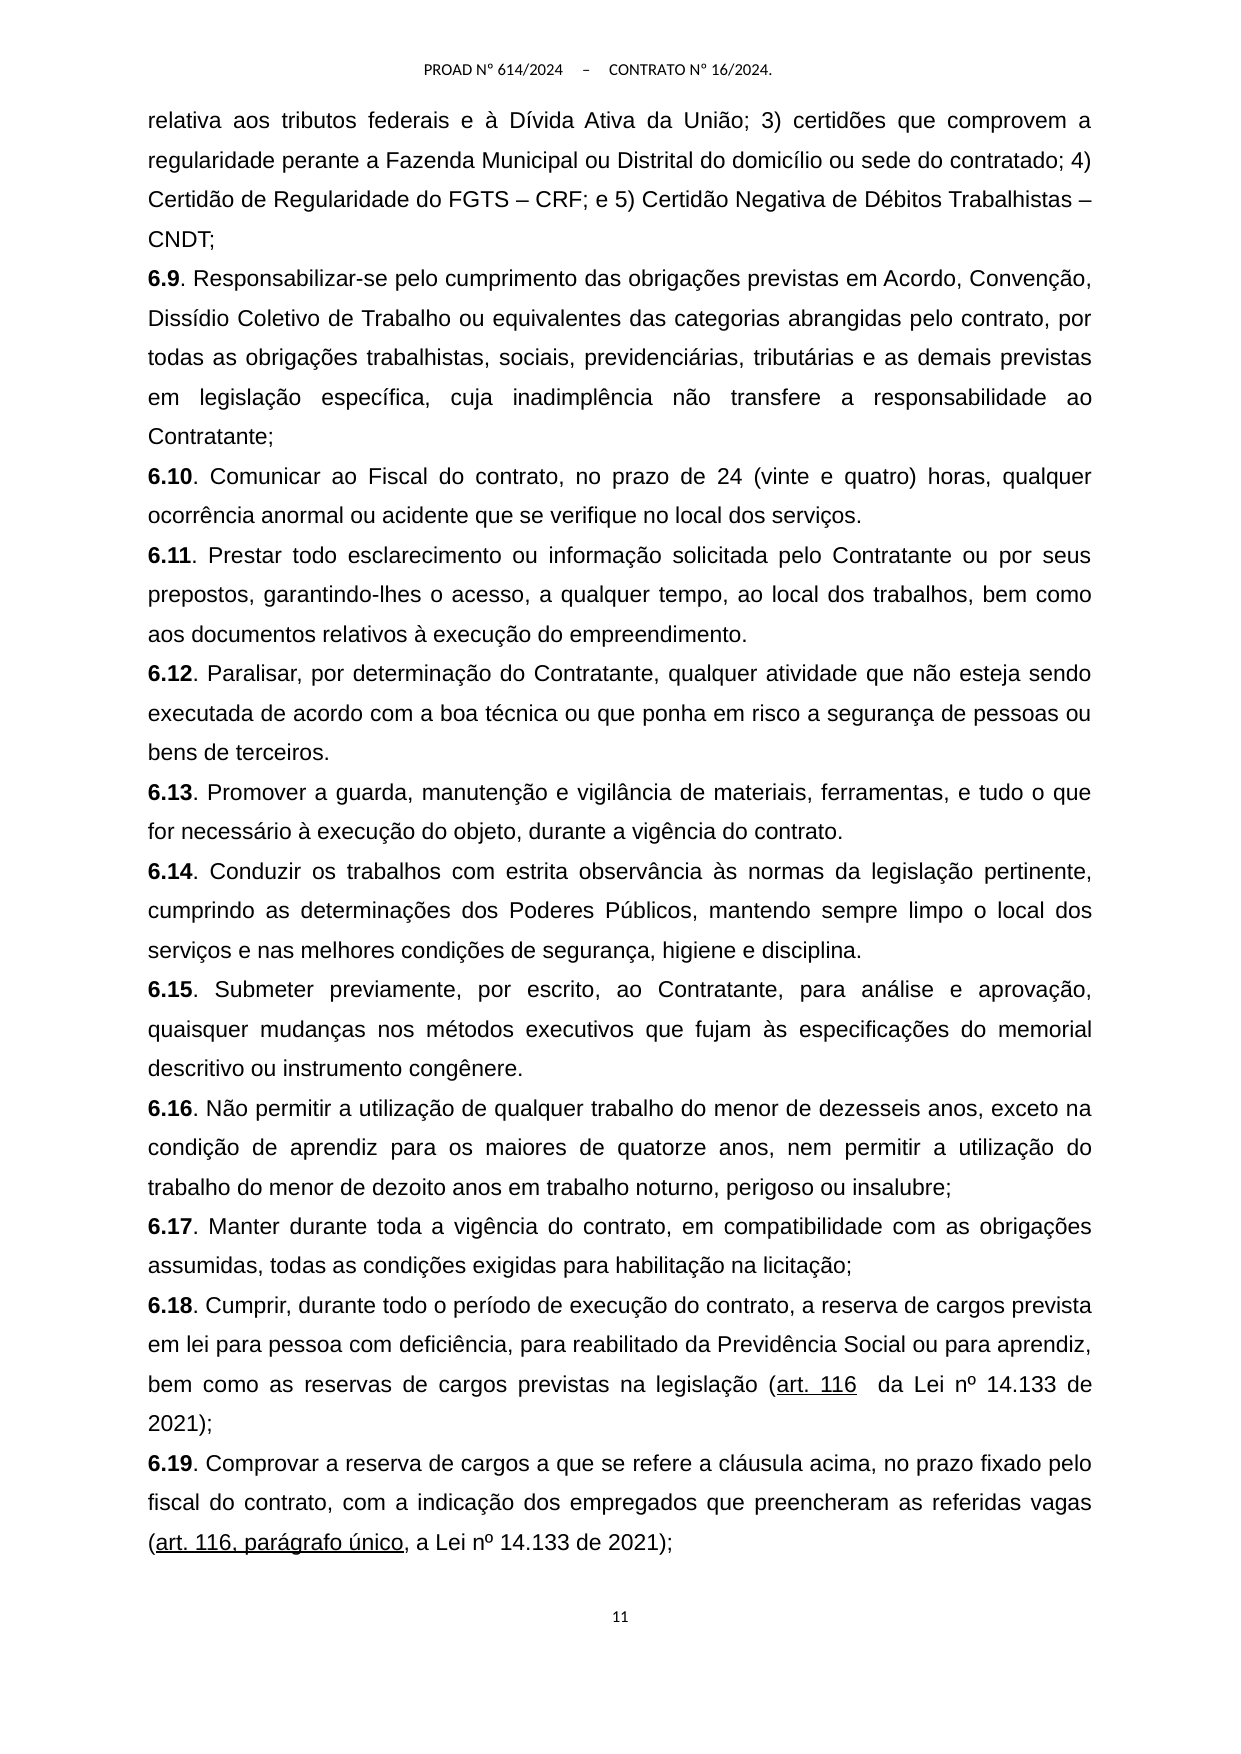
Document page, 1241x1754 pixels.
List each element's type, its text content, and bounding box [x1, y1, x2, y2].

text relativa aos tributos federais e à Dívida Ativa da União; 3) certidões que comprovem a regularidade perante a Fazenda Municipal ou Distrital do domicílio ou sede do contratado; 4) Certidão de Regularidade do FGTS – CRF; e 5) Certidão Negativa de Débitos Trabalhistas – CNDT; [148, 107, 1092, 252]
text 6.11. Prestar todo esclarecimento ou informação solicitada pelo Contratante ou por seus prepostos, garantindo-lhes o acesso, a qualquer tempo, ao local dos trabalhos, bem como aos documentos relativos à execução do empreendimento. [148, 542, 1092, 647]
text 6.12. Paralisar, por determinação do Contratante, qualquer atividade que não esteja sendo executada de acordo com a boa técnica ou que ponha em risco a segurança de pessoas ou bens de terceiros. [148, 660, 1092, 766]
text 6.10. Comunicar ao Fiscal do contrato, no prazo de 24 (vinte e quatro) horas, qualquer ocorrência anormal ou acidente que se verifique no local dos serviços. [148, 463, 1092, 529]
text 6.15. Submeter previamente, por escrito, ao Contratante, para análise e aprovação, quaisquer mudanças nos métodos executivos que fujam às especificações do memorial descritivo ou instrumento congênere. [148, 976, 1092, 1081]
text 6.14. Conduzir os trabalhos com estrita observância às normas da legislação pertinente, cumprindo as determinações dos Poderes Públicos, mantendo sempre limpo o local dos serviços e nas melhores condições de segurança, higiene e disciplina. [148, 858, 1092, 963]
text 6.16. Não permitir a utilização de qualquer trabalho do menor de dezesseis anos, exceto na condição de aprendiz para os maiores de quatorze anos, nem permitir a utilização do trabalho do menor de dezoito anos em trabalho noturno, perigoso ou insalubre; [148, 1094, 1092, 1200]
text 6.19. Comprovar a reserva de cargos a que se refere a cláusula acima, no prazo fixado pelo fiscal do contrato, com a indicação dos empregados que preencheram as referidas vagas (art. 116, parágrafo único, a Lei nº 14.133 de 2021); [148, 1450, 1092, 1555]
text 6.18. Cumprir, durante todo o período de execução do contrato, a reserva de cargos prevista em lei para pessoa com deficiência, para reabilitado da Previdência Social ou para aprendiz, bem como as reservas de cargos previstas na legislação (art. 116 da Lei nº 14.133 de 2021); [148, 1292, 1092, 1437]
text 6.13. Promover a guarda, manutenção e vigilância de materiais, ferramentas, e tudo o que for necessário à execução do objeto, durante a vigência do contrato. [148, 779, 1092, 844]
text 6.9. Responsabilizar-se pelo cumprimento das obrigações previstas em Acordo, Convenção, Dissídio Coletivo de Trabalho ou equivalentes das categorias abrangidas pelo contrato, por todas as obrigações trabalhistas, sociais, previdenciárias, tributárias e as demais previstas em legislação específica, cuja inadimplência não transfere a responsabilidade ao Contratante; [148, 265, 1092, 450]
text 6.17. Manter durante toda a vigência do contrato, em compatibilidade com as obrigações assumidas, todas as condições exigidas para habilitação na licitação; [148, 1213, 1092, 1279]
